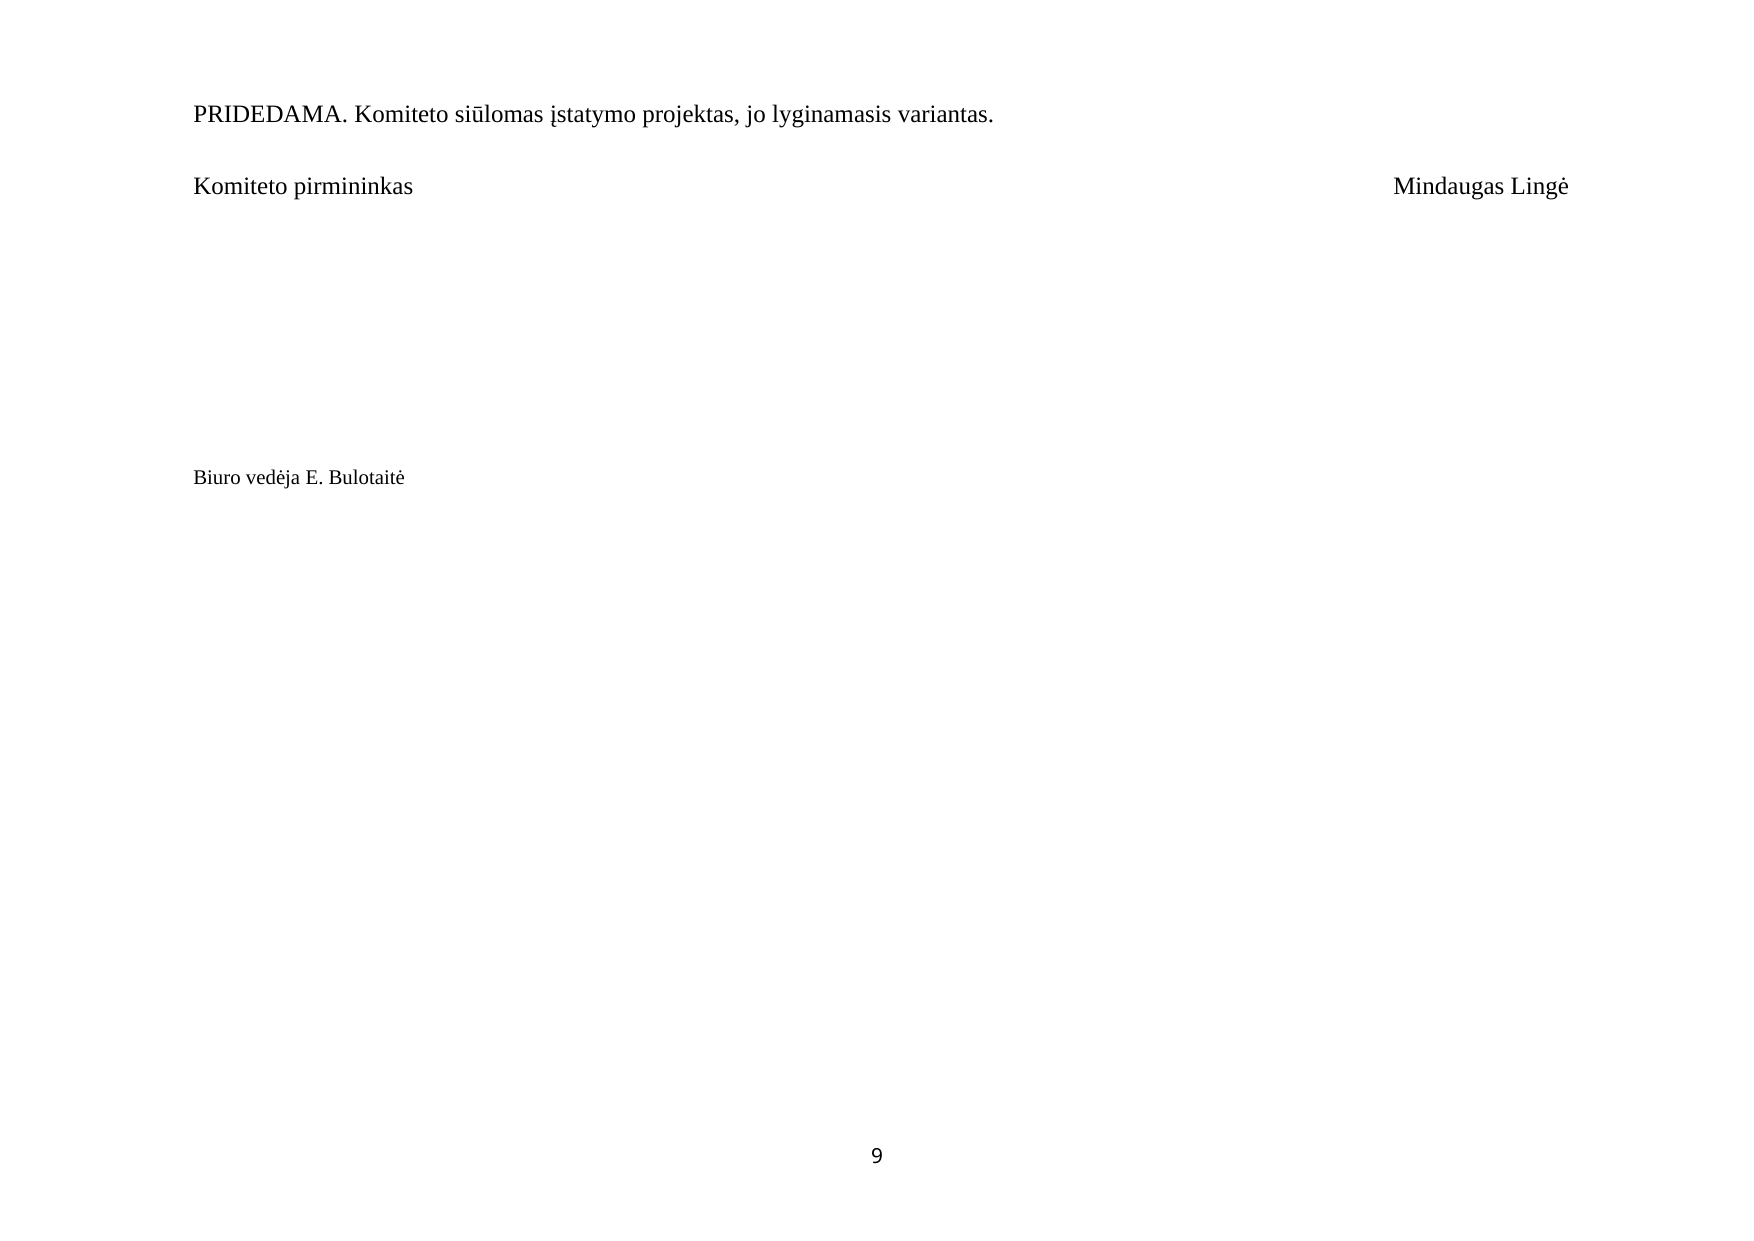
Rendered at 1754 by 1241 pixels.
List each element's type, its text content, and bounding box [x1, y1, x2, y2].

text PRIDEDAMA. Komiteto siūlomas įstatymo projektas, jo lyginamasis variantas. [193, 99, 1635, 128]
text Biuro vedėja E. Bulotaitė [118, 465, 1635, 489]
text Komiteto pirmininkas Mindaugas Lingė [118, 171, 1635, 200]
